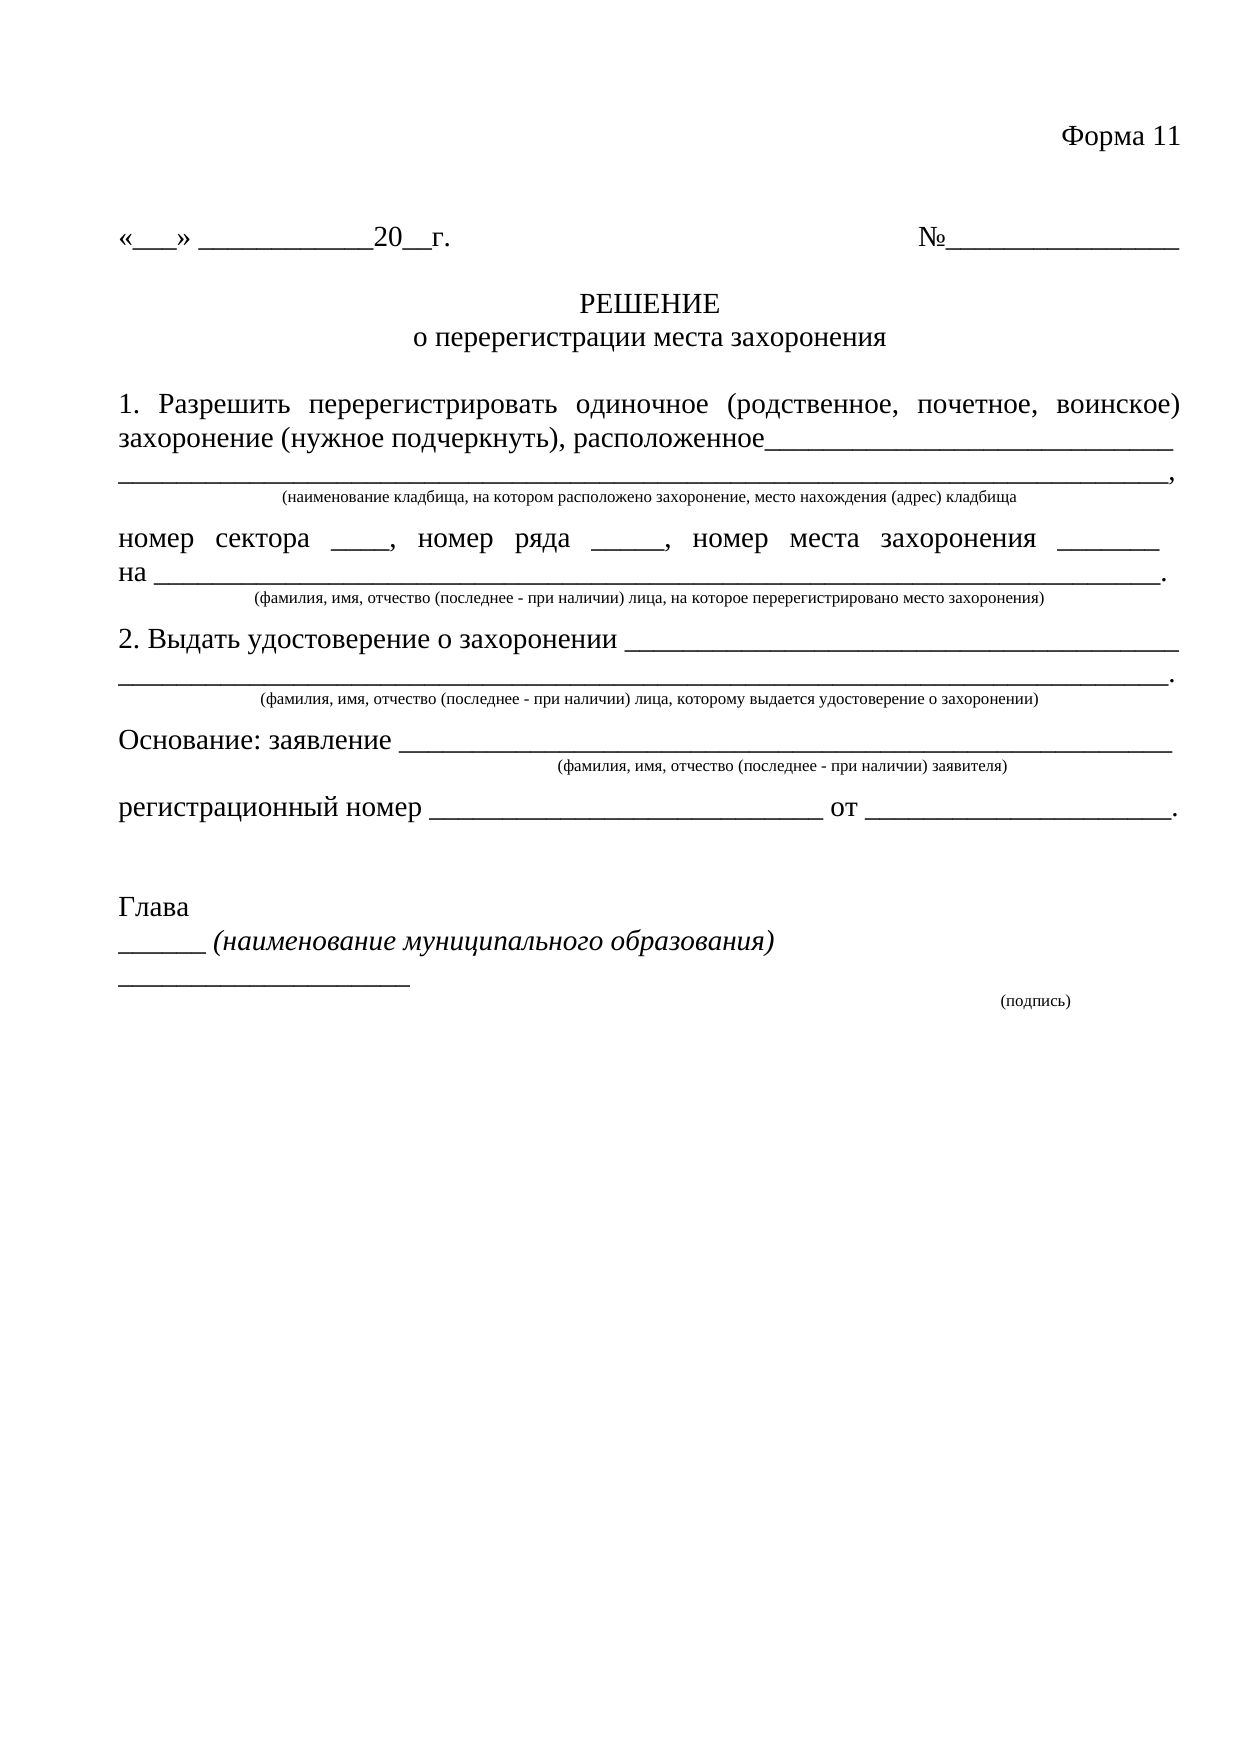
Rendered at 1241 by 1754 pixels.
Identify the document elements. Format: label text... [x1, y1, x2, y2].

text (фамилия, имя, отчество (последнее - при наличии) лица, которому выдается удостоверение о захоронении) [118, 688, 1181, 722]
text (подпись) [118, 990, 1181, 1024]
text ________________________________________________________________________, [118, 453, 1181, 487]
text 2. Выдать удостоверение о захоронении ______________________________________ [118, 621, 1181, 655]
text РЕШЕНИЕ [118, 286, 1181, 319]
text регистрационный номер ___________________________ от _____________________. [118, 789, 1181, 822]
text ________________________________________________________________________. [118, 655, 1181, 688]
text (наименование кладбища, на котором расположено захоронение, место нахождения (адрес) кладбища [118, 487, 1181, 521]
text 1. Разрешить перерегистрировать одиночное (родственное, почетное, воинское) захоронение (нужное подчеркнуть), расположенное____________________________ [118, 386, 1181, 453]
text (фамилия, имя, отчество (последнее - при наличии) заявителя) [384, 755, 1181, 789]
text Форма 11 [118, 118, 1181, 152]
text ______ (наименование муниципального образования) ____________________ [118, 923, 1181, 990]
text номер сектора ____, номер ряда _____, номер места захоронения _______ на _____________________________________________________________________. [118, 521, 1181, 588]
text Основание: заявление _____________________________________________________ [118, 722, 1181, 755]
text (фамилия, имя, отчество (последнее - при наличии) лица, на которое перерегистрировано место захоронения) [118, 588, 1181, 621]
text о перерегистрации места захоронения [118, 319, 1181, 353]
text «___» ____________20__г. №________________ [118, 219, 1181, 252]
text Глава [118, 889, 1181, 923]
